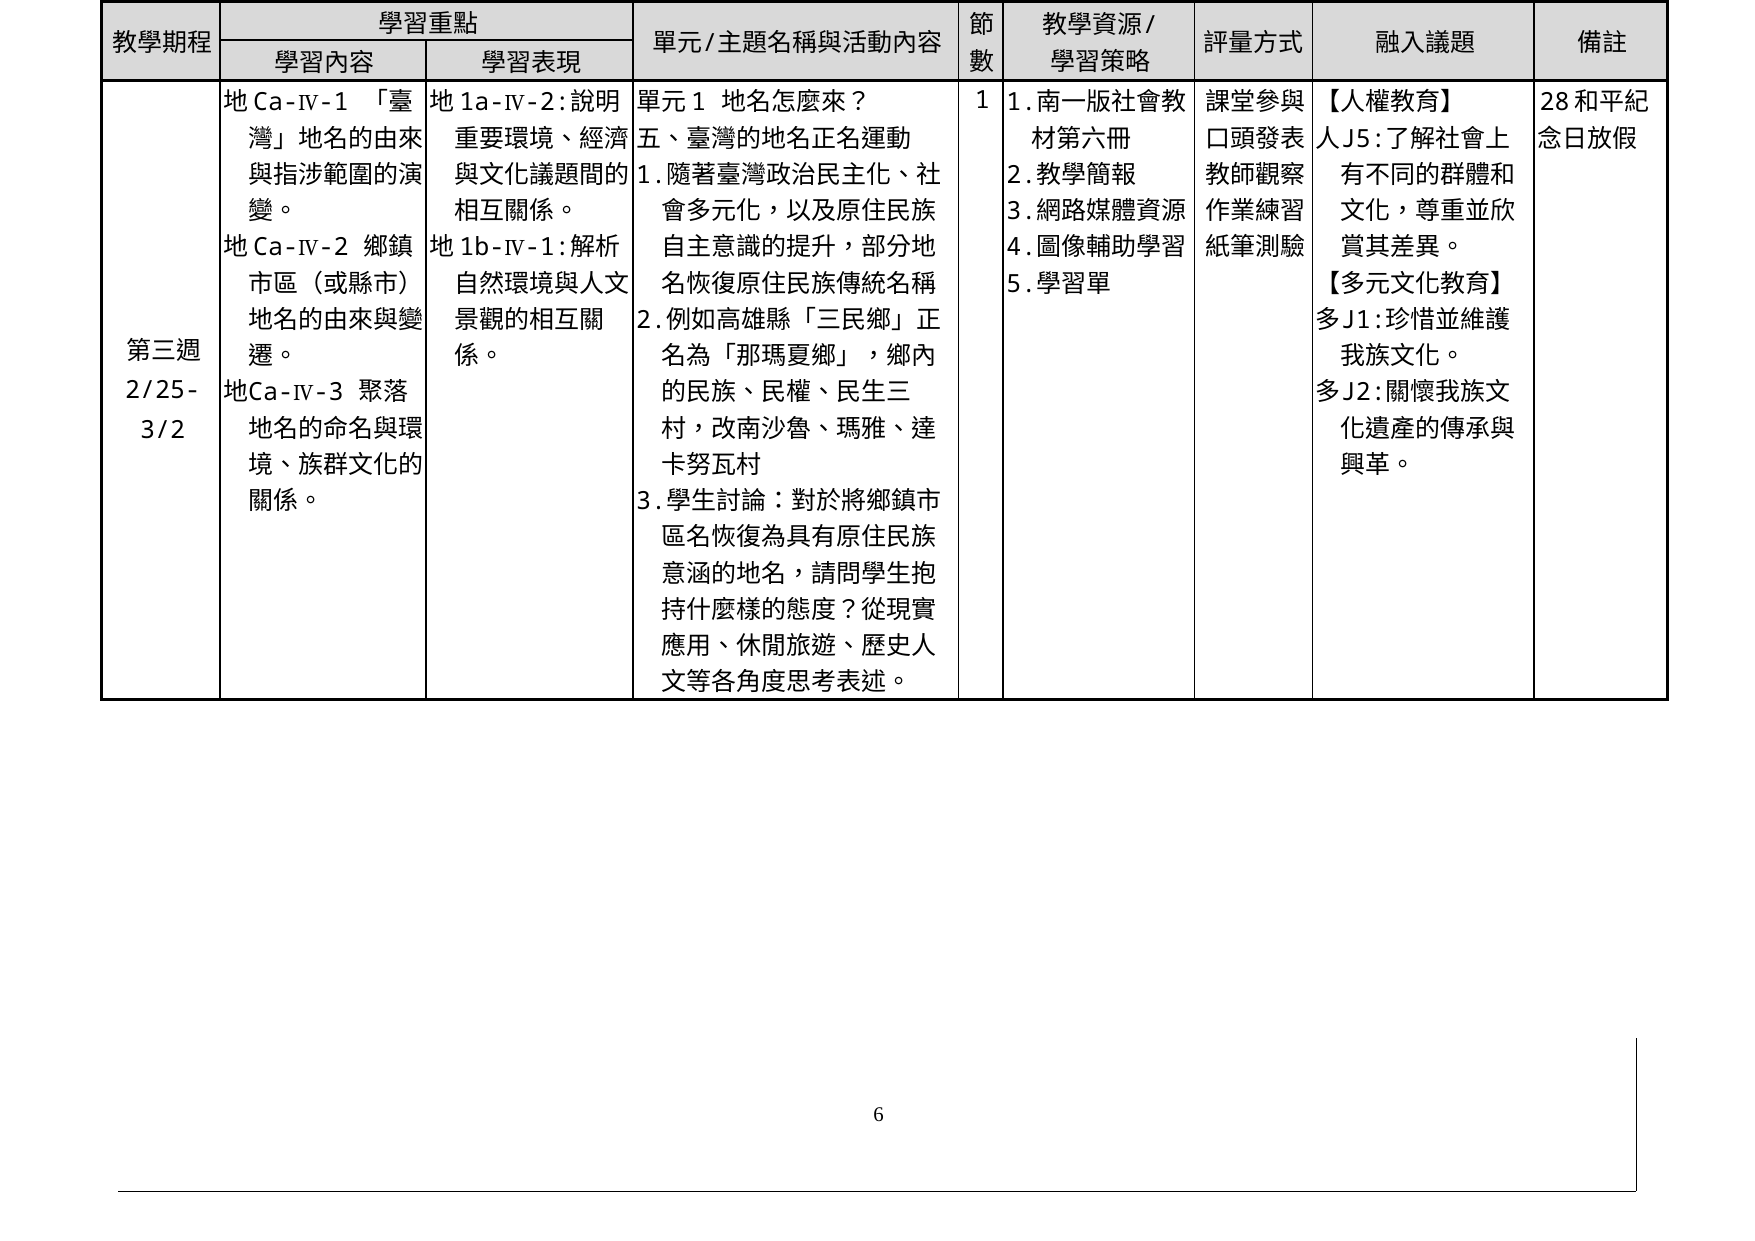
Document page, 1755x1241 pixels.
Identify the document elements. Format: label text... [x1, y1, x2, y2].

table_cell 單元1 地名怎麼來？ 五、臺灣的地名正名運動 1.隨著臺灣政治民主化、社會多元化，以及原住民族自主意識的提升，部分地名恢復原住民族傳統名稱 2.例如高雄縣「三民鄉」正名為「那瑪夏鄉」，鄉內的民族、民權、民生三村，改南沙魯、瑪雅、達卡努瓦村 3.學生討論：對於將鄉鎮市區名恢復為具有原住民族意涵的地名，請問學生抱持什麼樣的態度？從現實應用、休閒旅遊、歷史人文等各角度思考表述。 [634, 82, 958, 698]
table_header 節數 [959, 3, 1002, 79]
table_header 單元/主題名稱與活動內容 [634, 3, 958, 79]
table_header 備註 [1535, 3, 1666, 79]
table_header 教學期程 [103, 3, 219, 79]
table_cell 課堂參與 口頭發表 教師觀察 作業練習 紙筆測驗 [1195, 82, 1312, 698]
table_header 學習重點 [221, 3, 632, 39]
table_header 融入議題 [1313, 3, 1533, 79]
table_cell 地Ca-Ⅳ-1 「臺灣」地名的由來與指涉範圍的演變。 地Ca-Ⅳ-2 鄉鎮市區（或縣市）地名的由來與變遷。 地Ca-Ⅳ-3 聚落地名的命名與環境、族群文化的關係。 [221, 82, 425, 698]
table_cell 1 [959, 82, 1002, 698]
table_cell 28和平紀念日放假 [1535, 82, 1666, 698]
table_header 教學資源/ 學習策略 [1004, 3, 1194, 79]
table_cell 【人權教育】 人J5:了解社會上有不同的群體和文化，尊重並欣賞其差異。 【多元文化教育】 多J1:珍惜並維護我族文化。 多J2:關懷我族文化遺產的傳承與興革。 [1313, 82, 1533, 698]
table_cell 1.南一版社會教材第六冊 2.教學簡報 3.網路媒體資源 4.圖像輔助學習 5.學習單 [1004, 82, 1194, 698]
table_cell 第三週 2/25-3/2 [103, 82, 219, 698]
table_cell 學習表現 [427, 41, 632, 79]
table_cell 學習內容 [221, 41, 425, 79]
table_cell 地1a-Ⅳ-2:說明重要環境、經濟與文化議題間的相互關係。 地1b-Ⅳ-1:解析自然環境與人文景觀的相互關係。 [427, 82, 632, 698]
table_header 評量方式 [1195, 3, 1312, 79]
